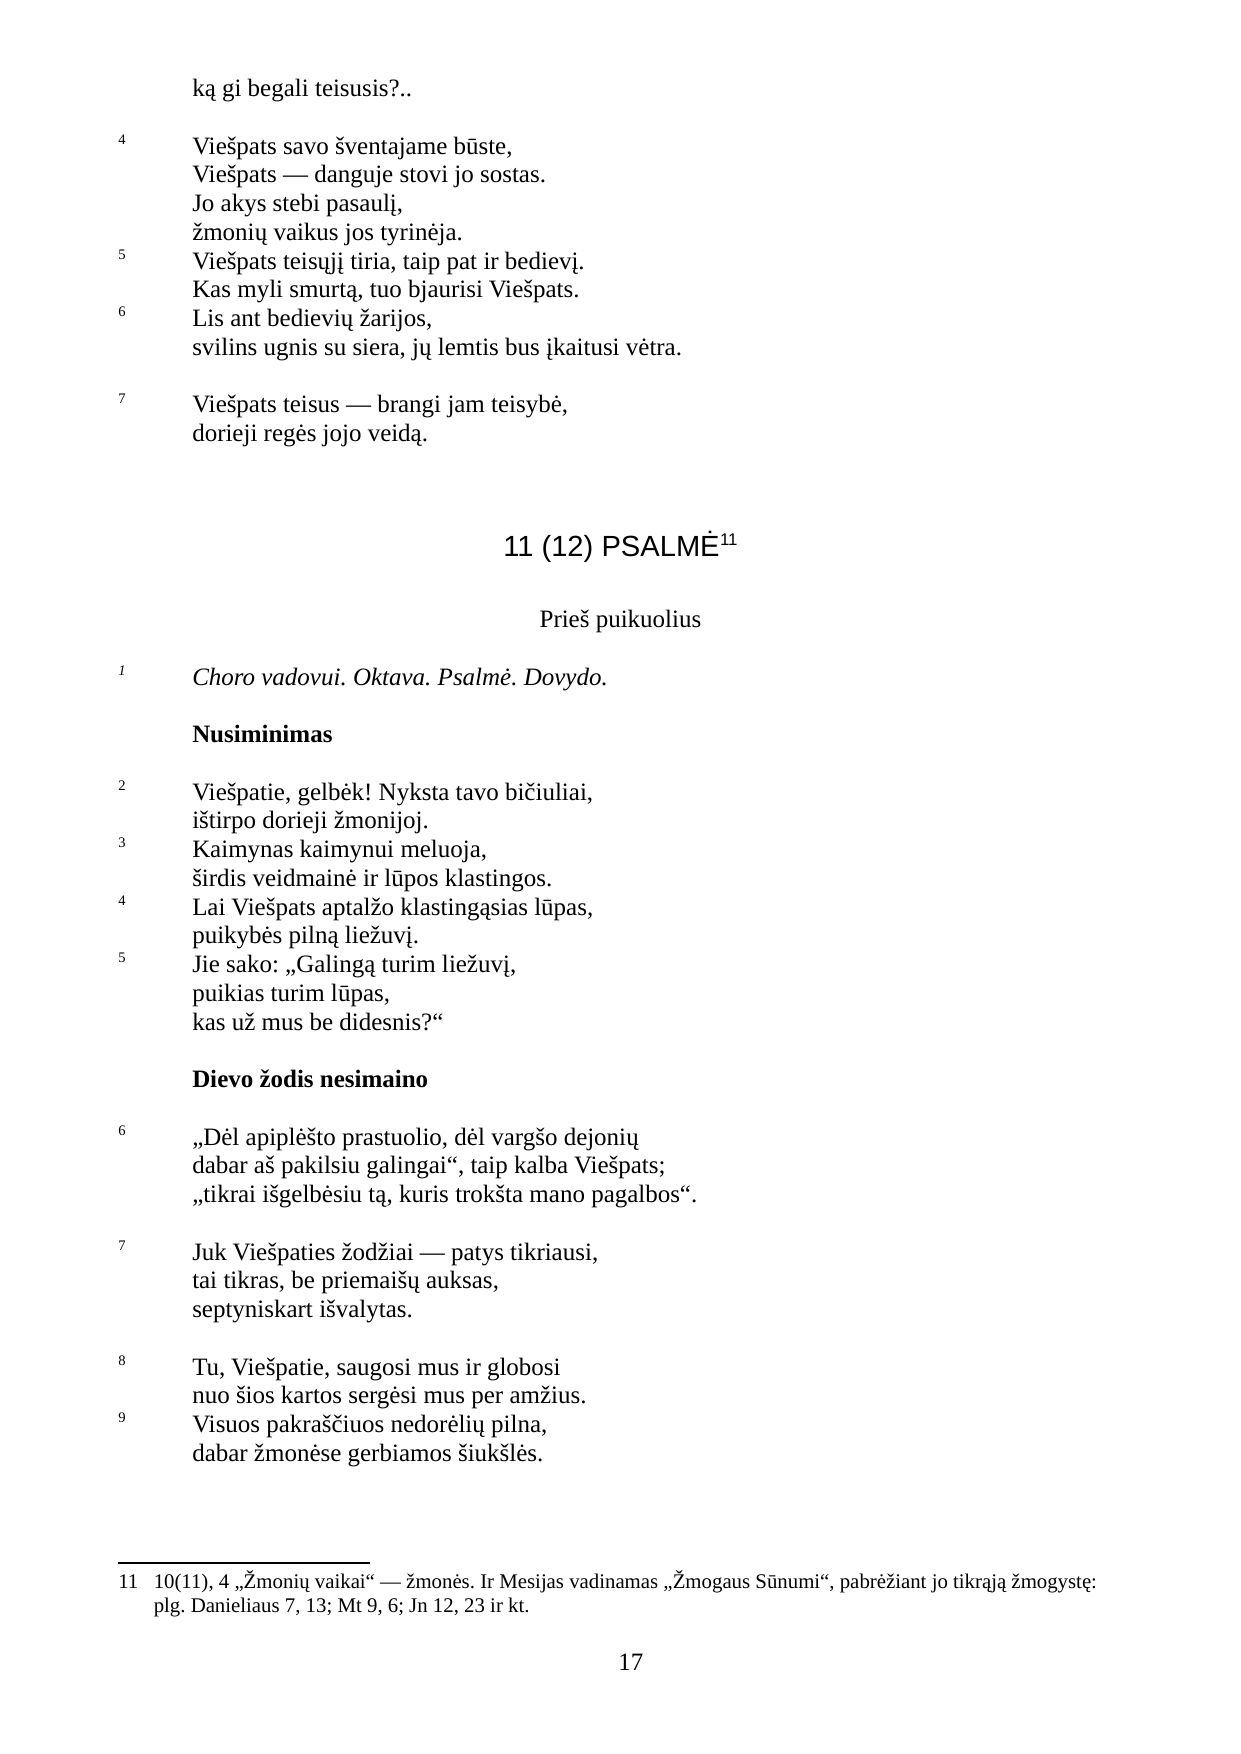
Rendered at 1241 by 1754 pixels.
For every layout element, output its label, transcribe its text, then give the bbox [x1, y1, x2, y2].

text 1 Choro vadovui. Oktava. Psalmė. Dovydo. [118, 662, 1122, 691]
text nuo šios kartos sergėsi mus per amžius. [118, 1381, 1122, 1409]
text 3 Kaimynas kaimynui meluoja, [118, 834, 1122, 863]
text Kas myli smurtą, tuo bjaurisi Viešpats. [118, 274, 1122, 303]
text 4 Lai Viešpats aptalžo klastingąsias lūpas, [118, 892, 1122, 921]
text Dievo žodis nesimaino [118, 1064, 1122, 1093]
text 6 Lis ant bedievių žarijos, [118, 303, 1122, 332]
text septyniskart išvalytas. [118, 1294, 1122, 1323]
text dorieji regės jojo veidą. [118, 418, 1122, 447]
text 7 Juk Viešpaties žodžiai — patys tikriausi, [118, 1237, 1122, 1266]
text 10(11), 4 „Žmonių vaikai“ — žmonės. Ir Mesijas vadinamas „Žmogaus Sūnumi“, pabrėžiant jo tikrąją žmogystę: plg. Danieliaus 7, 13; Mt 9, 6; Jn 12, 23 ir kt. [118, 1569, 1122, 1617]
text ką gi begali teisusis?.. [118, 73, 1122, 102]
text 2 Viešpatie, gelbėk! Nyksta tavo bičiuliai, [118, 777, 1122, 806]
text ištirpo dorieji žmonijoj. [118, 806, 1122, 834]
text 4 Viešpats savo šventajame būste, [118, 131, 1122, 159]
text dabar aš pakilsiu galingai“, taip kalba Viešpats; [118, 1151, 1122, 1179]
text 9 Visuos pakraščiuos nedorėlių pilna, [118, 1409, 1122, 1438]
text 8 Tu, Viešpatie, saugosi mus ir globosi [118, 1352, 1122, 1381]
text Prieš puikuolius [118, 604, 1122, 633]
text puikias turim lūpas, [118, 978, 1122, 1007]
text Viešpats — danguje stovi jo sostas. [118, 159, 1122, 188]
text puikybės pilną liežuvį. [118, 921, 1122, 949]
text 7 Viešpats teisus — brangi jam teisybė, [118, 389, 1122, 418]
text žmonių vaikus jos tyrinėja. [118, 217, 1122, 246]
subtitle 11 (12) PSALMĖ [118, 529, 1122, 563]
text Nusiminimas [118, 719, 1122, 748]
text svilins ugnis su siera, jų lemtis bus įkaitusi vėtra. [118, 332, 1122, 361]
text 5 Viešpats teisųjį tiria, taip pat ir bedievį. [118, 246, 1122, 274]
text dabar žmonėse gerbiamos šiukšlės. [118, 1438, 1122, 1467]
text 6 „Dėl apiplėšto prastuolio, dėl vargšo dejonių [118, 1122, 1122, 1151]
text „tikrai išgelbėsiu tą, kuris trokšta mano pagalbos“. [118, 1179, 1122, 1208]
text 5 Jie sako: „Galingą turim liežuvį, [118, 949, 1122, 978]
text tai tikras, be priemaišų auksas, [118, 1266, 1122, 1294]
text širdis veidmainė ir lūpos klastingos. [118, 863, 1122, 892]
text kas už mus be didesnis?“ [118, 1007, 1122, 1036]
text Jo akys stebi pasaulį, [118, 188, 1122, 217]
